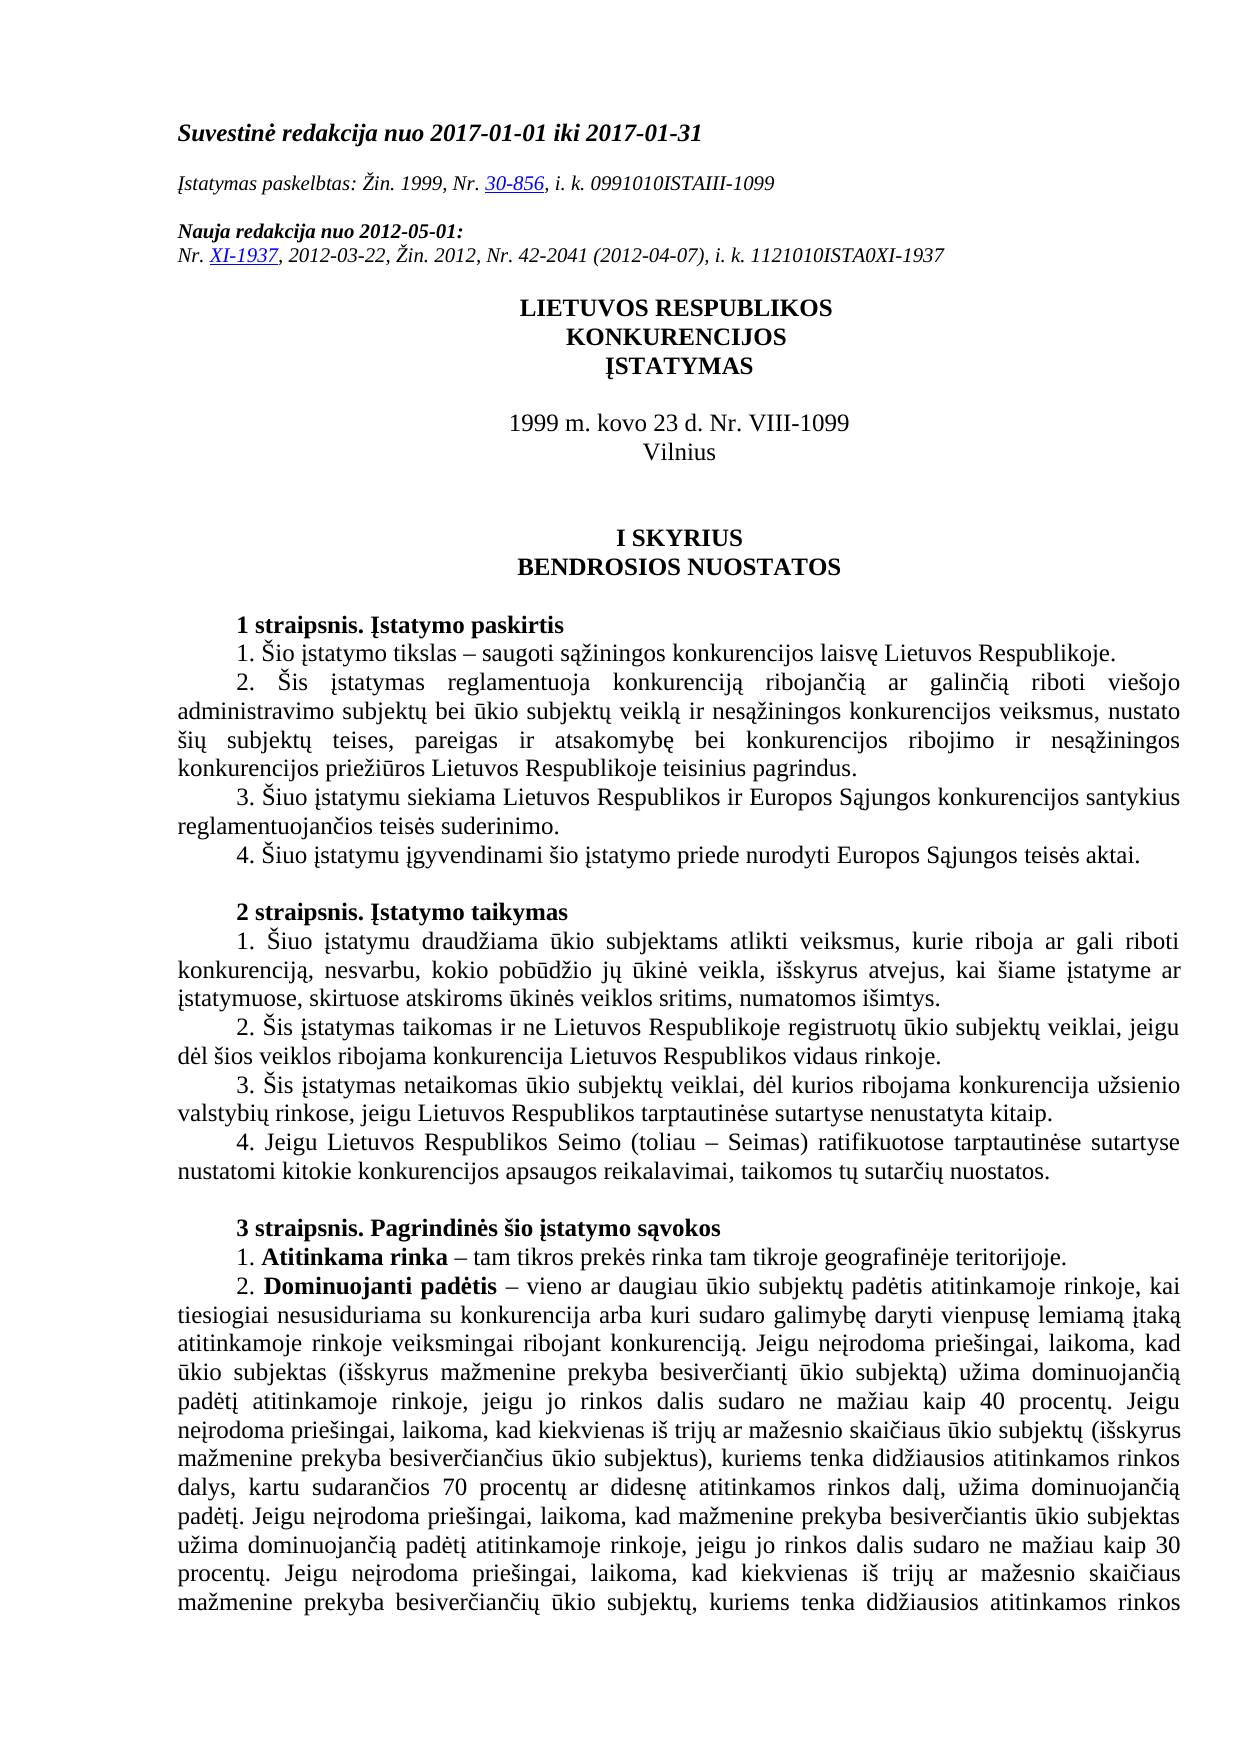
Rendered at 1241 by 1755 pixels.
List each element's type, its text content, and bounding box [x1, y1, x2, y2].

text 2 straipsnis. Įstatymo taikymas [177, 897, 1181, 926]
text 1. Šiuo įstatymu draudžiama ūkio subjektams atlikti veiksmus, kurie riboja ar gali riboti konkurenciją, nesvarbu, kokio pobūdžio jų ūkinė veikla, išskyrus atvejus, kai šiame įstatyme ar įstatymuose, skirtuose atskiroms ūkinės veiklos sritims, numatomos išimtys. [177, 926, 1181, 1012]
text 3 straipsnis. Pagrindinės šio įstatymo sąvokos [177, 1213, 1181, 1242]
text Nr. XI-1937, 2012-03-22, Žin. 2012, Nr. 42-2041 (2012-04-07), i. k. 1121010ISTA0XI-1937 [177, 243, 1181, 267]
text 1. Šio įstatymo tikslas – saugoti sąžiningos konkurencijos laisvę Lietuvos Respublikoje. [177, 638, 1181, 667]
text 2. Šis įstatymas taikomas ir ne Lietuvos Respublikoje registruotų ūkio subjektų veiklai, jeigu dėl šios veiklos ribojama konkurencija Lietuvos Respublikos vidaus rinkoje. [177, 1012, 1181, 1070]
text 3. Šis įstatymas netaikomas ūkio subjektų veiklai, dėl kurios ribojama konkurencija užsienio valstybių rinkose, jeigu Lietuvos Respublikos tarptautinėse sutartyse nenustatyta kitaip. [177, 1070, 1181, 1127]
text LIETUVOS RESPUBLIKOS KONKURENCIJOS ĮSTATYMAS [177, 293, 1181, 380]
text Suvestinė redakcija nuo 2017-01-01 iki 2017-01-31 [177, 118, 1181, 147]
text 1 straipsnis. Įstatymo paskirtis [177, 610, 1181, 638]
text Nauja redakcija nuo 2012-05-01: [177, 219, 1181, 243]
text 2. Šis įstatymas reglamentuoja konkurenciją ribojančią ar galinčią riboti viešojo administravimo subjektų bei ūkio subjektų veiklą ir nesąžiningos konkurencijos veiksmus, nustato šių subjektų teises, pareigas ir atsakomybę bei konkurencijos ribojimo ir nesąžiningos konkurencijos priežiūros Lietuvos Respublikoje teisinius pagrindus. [177, 667, 1181, 782]
text BENDROSIOS NUOSTATOS [177, 552, 1181, 581]
text Vilnius [177, 437, 1181, 466]
text Įstatymas paskelbtas: Žin. 1999, Nr. 30-856, i. k. 0991010ISTAIII-1099 [177, 171, 1181, 195]
text 4. Jeigu Lietuvos Respublikos Seimo (toliau – Seimas) ratifikuotose tarptautinėse sutartyse nustatomi kitokie konkurencijos apsaugos reikalavimai, taikomos tų sutarčių nuostatos. [177, 1127, 1181, 1185]
text I Skyrius [177, 523, 1181, 552]
text 4. Šiuo įstatymu įgyvendinami šio įstatymo priede nurodyti Europos Sąjungos teisės aktai. [177, 840, 1181, 868]
text 1999 m. kovo 23 d. Nr. VIII-1099 [177, 408, 1181, 437]
text 3. Šiuo įstatymu siekiama Lietuvos Respublikos ir Europos Sąjungos konkurencijos santykius reglamentuojančios teisės suderinimo. [177, 782, 1181, 840]
text 1. Atitinkama rinka – tam tikros prekės rinka tam tikroje geografinėje teritorijoje. [177, 1242, 1181, 1271]
text 2. Dominuojanti padėtis – vieno ar daugiau ūkio subjektų padėtis atitinkamoje rinkoje, kai tiesiogiai nesusiduriama su konkurencija arba kuri sudaro galimybę daryti vienpusę lemiamą įtaką atitinkamoje rinkoje veiksmingai ribojant konkurenciją. Jeigu neįrodoma priešingai, laikoma, kad ūkio subjektas (išskyrus mažmenine prekyba besiverčiantį ūkio subjektą) užima dominuojančią padėtį atitinkamoje rinkoje, jeigu jo rinkos dalis sudaro ne mažiau kaip 40 procentų. Jeigu neįrodoma priešingai, laikoma, kad kiekvienas iš trijų ar mažesnio skaičiaus ūkio subjektų (išskyrus mažmenine prekyba besiverčiančius ūkio subjektus), kuriems tenka didžiausios atitinkamos rinkos dalys, kartu sudarančios 70 procentų ar didesnę atitinkamos rinkos dalį, užima dominuojančią padėtį. Jeigu neįrodoma priešingai, laikoma, kad mažmenine prekyba besiverčiantis ūkio subjektas užima dominuojančią padėtį atitinkamoje rinkoje, jeigu jo rinkos dalis sudaro ne mažiau kaip 30 procentų. Jeigu neįrodoma priešingai, laikoma, kad kiekvienas iš trijų ar mažesnio skaičiaus mažmenine prekyba besiverčiančių ūkio subjektų, kuriems tenka didžiausios atitinkamos rinkos [177, 1271, 1181, 1616]
